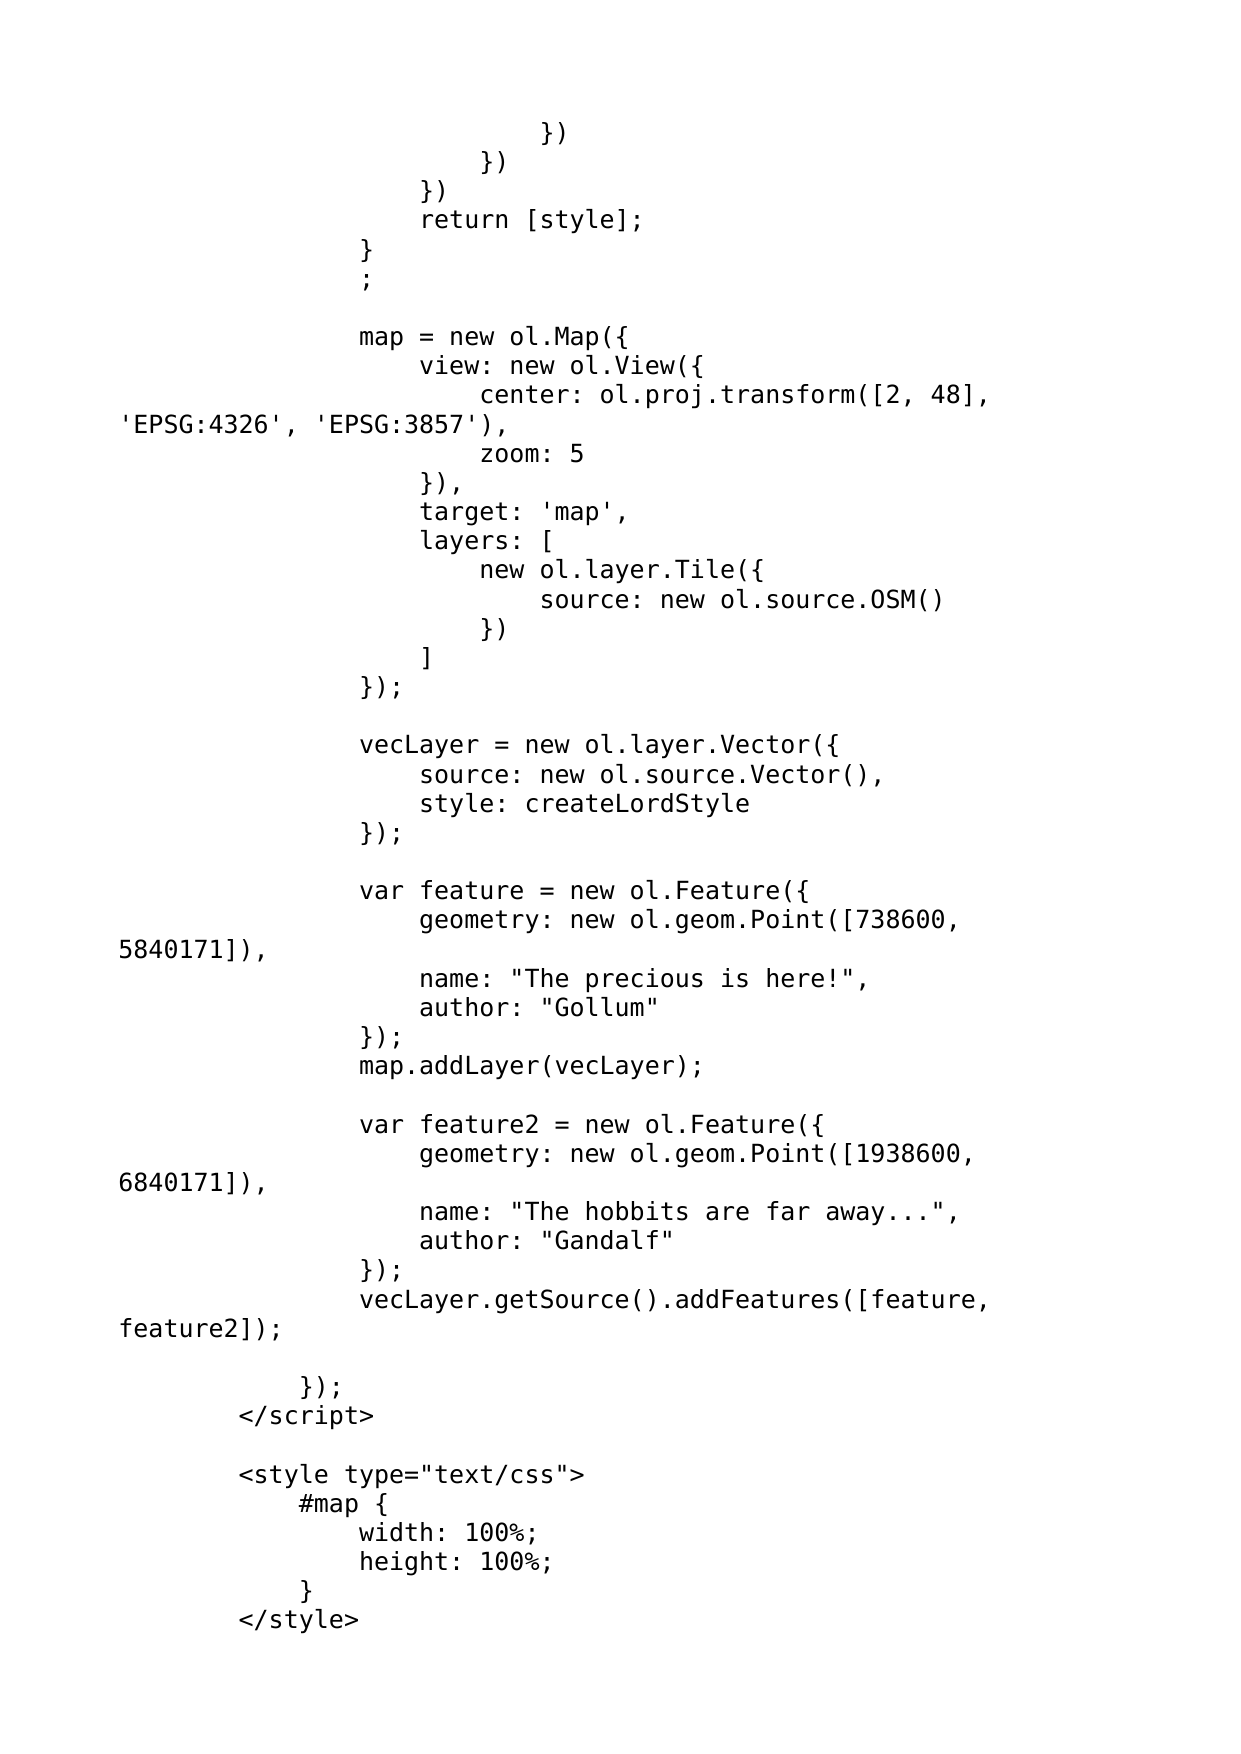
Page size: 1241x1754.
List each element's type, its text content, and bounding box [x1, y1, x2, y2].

text }) }) }) return [style]; } ; map = new ol.Map({ view: new ol.View({ center: ol.proj.transform([2, 48], 'EPSG:4326', 'EPSG:3857'), zoom: 5 }), target: 'map', layers: [ new ol.layer.Tile({ source: new ol.source.OSM() }) ] }); vecLayer = new ol.layer.Vector({ source: new ol.source.Vector(), style: createLordStyle }); var feature = new ol.Feature({ geometry: new ol.geom.Point([738600, 5840171]), name: "The precious is here!", author: "Gollum" }); map.addLayer(vecLayer); var feature2 = new ol.Feature({ geometry: new ol.geom.Point([1938600, 6840171]), name: "The hobbits are far away...", author: "Gandalf" }); vecLayer.getSource().addFeatures([feature, feature2]); }); </script> <style type="text/css"> #map { width: 100%; height: 100%; } </style> [118, 118, 1122, 1635]
